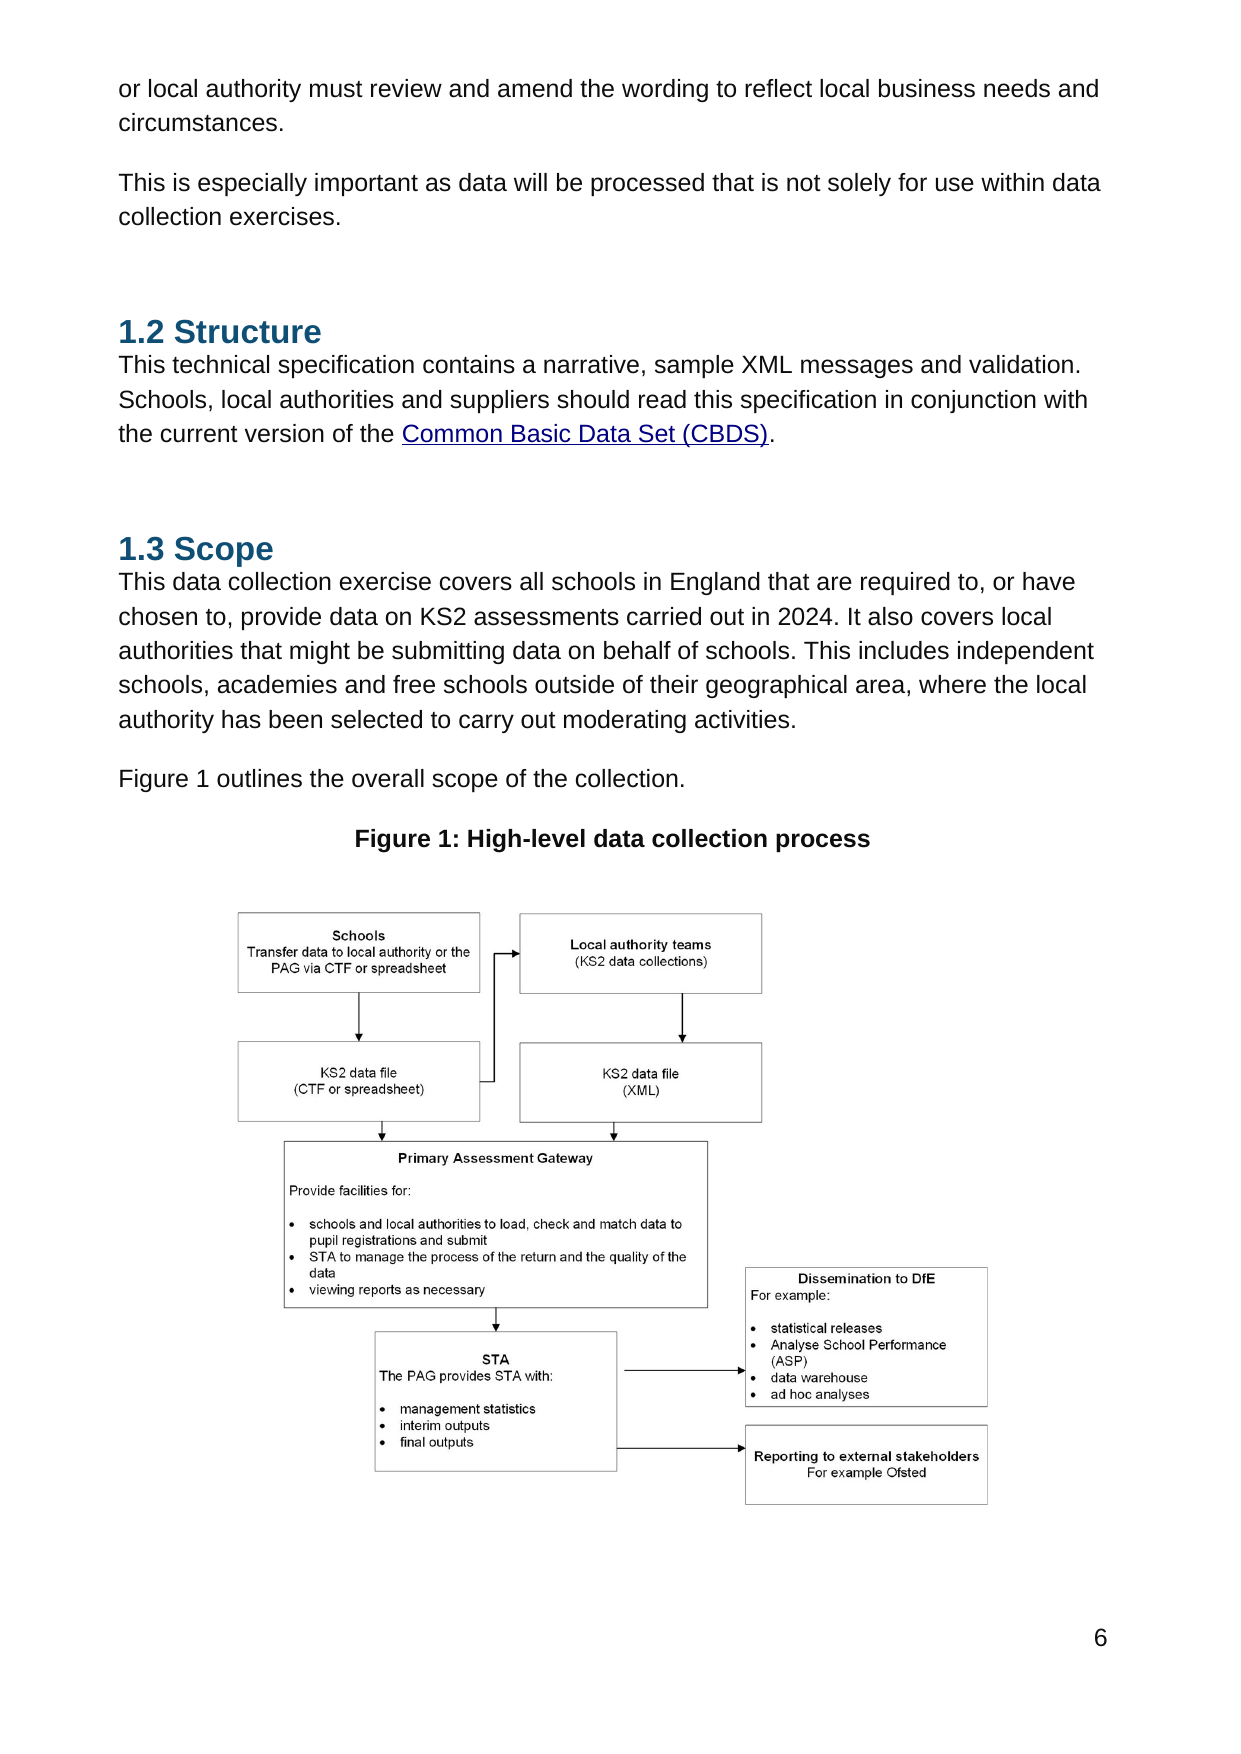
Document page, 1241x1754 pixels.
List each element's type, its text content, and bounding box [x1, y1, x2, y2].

text or local authority must review and amend the wording to reflect local business needs and circumstances. [118, 74, 1107, 137]
text This technical specification contains a narrative, sample XML messages and validation. Schools, local authorities and suppliers should read this specification in conjunction with the current version of the Common Basic Data Set (CBDS). [118, 350, 1107, 448]
subtitle 1.2 Structure [118, 312, 1107, 350]
text This data collection exercise covers all schools in England that are required to, or have chosen to, provide data on KS2 assessments carried out in 2024. It also covers local authorities that might be submitting data on behalf of schools. This includes independent schools, academies and free schools outside of their geographical area, where the local authority has been selected to carry out moderating activities. [118, 567, 1107, 734]
text Figure 1 outlines the overall scope of the collection. [118, 764, 1107, 793]
subtitle 1.3 Scope [118, 529, 1107, 567]
text Figure 1: High-level data collection process [124, 824, 1101, 853]
text This is especially important as data will be processed that is not solely for use within data collection exercises. [118, 168, 1107, 231]
